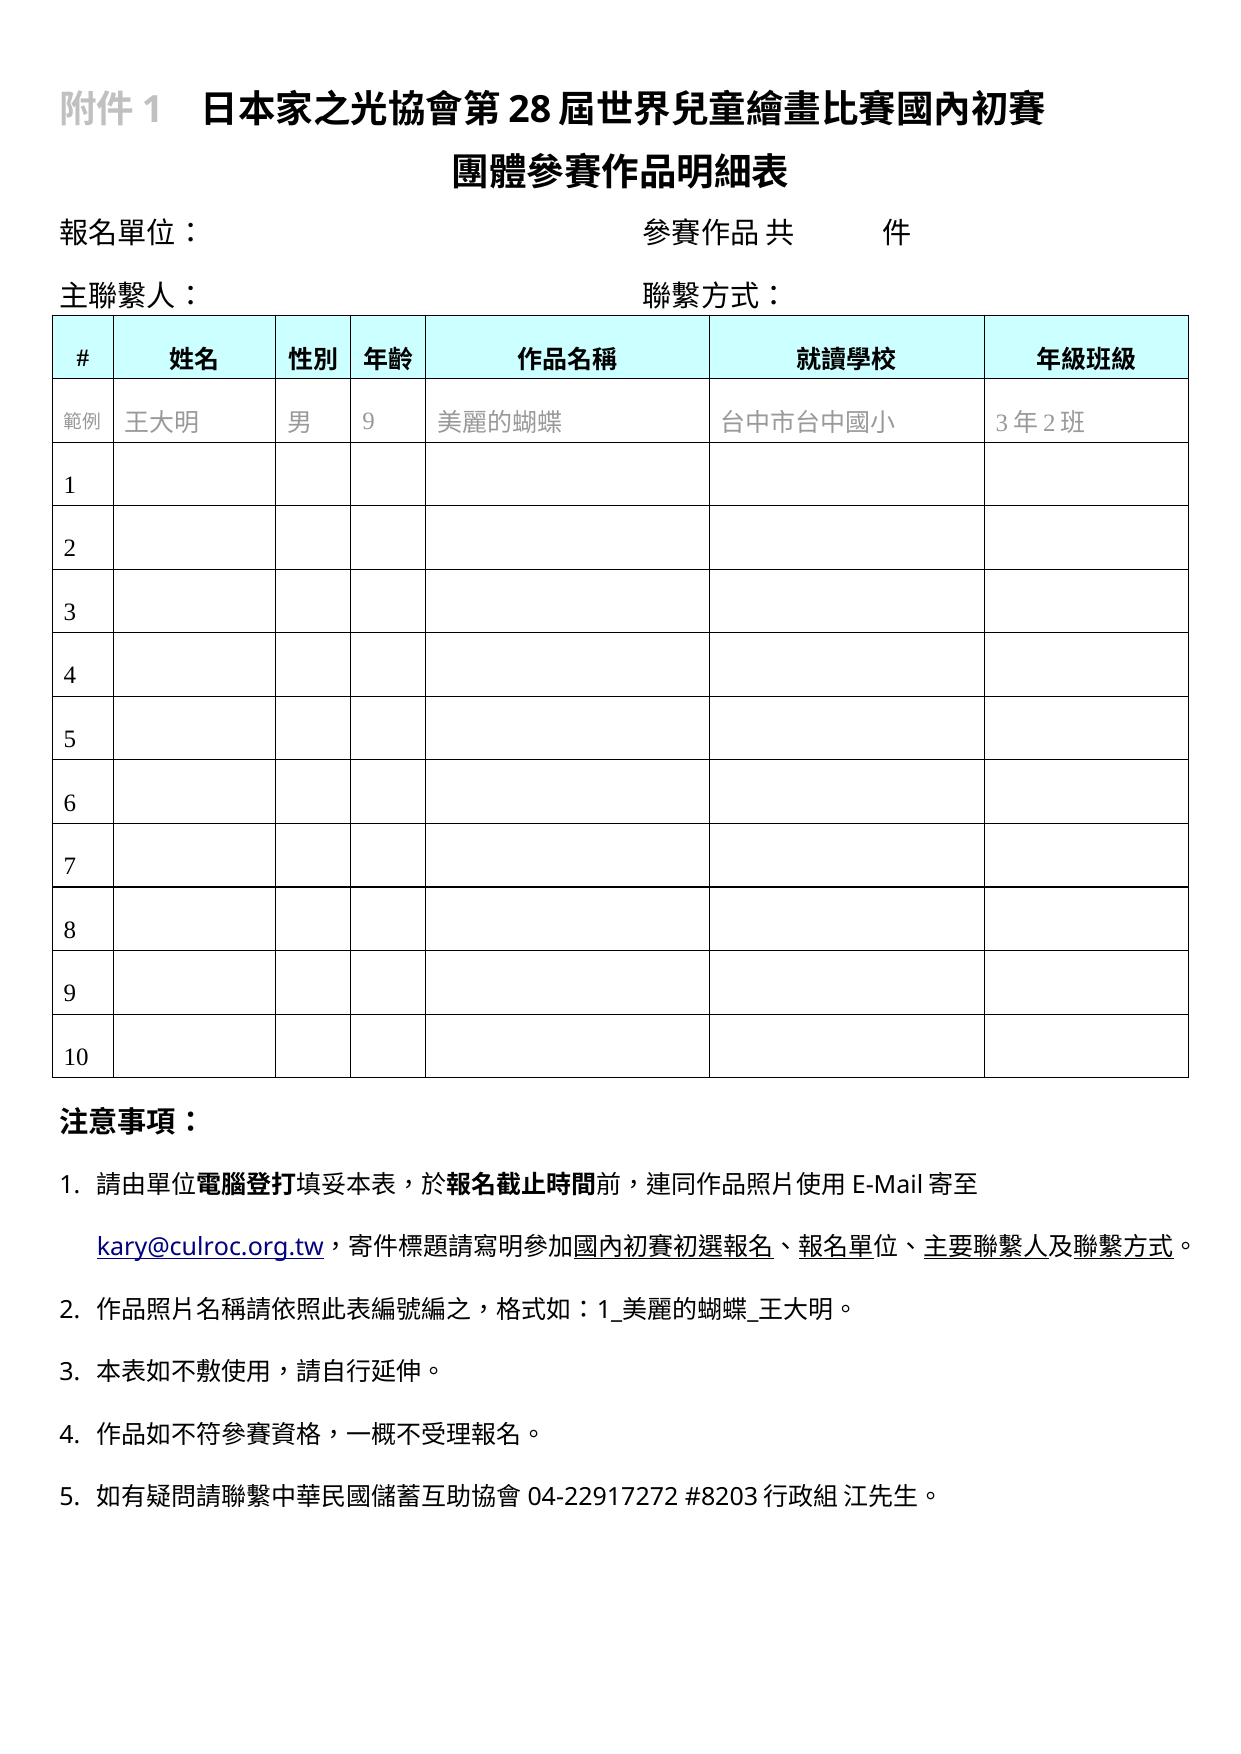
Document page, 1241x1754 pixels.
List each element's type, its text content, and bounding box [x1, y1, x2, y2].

table_cell 9 [53, 951, 113, 1013]
table_cell [351, 1015, 425, 1077]
table_cell [985, 506, 1188, 569]
table_cell [710, 1015, 984, 1077]
table_cell [114, 888, 275, 950]
table_cell [114, 824, 275, 886]
table_cell [351, 570, 425, 632]
table_cell [426, 824, 709, 886]
text 附件1 日本家之光協會第28屆世界兒童繪畫比賽國內初賽 [59, 64, 1181, 127]
table_cell [114, 506, 275, 569]
table_cell [351, 697, 425, 759]
table_cell [710, 570, 984, 632]
table_header 年齡 [351, 316, 425, 378]
table_header 就讀學校 [710, 316, 984, 378]
table_cell [710, 697, 984, 759]
table_cell 4 [53, 633, 113, 696]
table_header 性別 [276, 316, 350, 378]
text 報名單位： 參賽作品 共 件 [59, 189, 1181, 252]
table_cell [985, 888, 1188, 950]
table_cell [276, 570, 350, 632]
list 如有疑問請聯繫中華民國儲蓄互助協會 04-22917272 #8203行政組 江先生。 [59, 1453, 1181, 1516]
table_header 作品名稱 [426, 316, 709, 378]
table_header 姓名 [114, 316, 275, 378]
table_cell [985, 1015, 1188, 1077]
table_cell [276, 506, 350, 569]
table_header # [53, 316, 113, 378]
text 注意事項： [59, 1078, 1181, 1141]
table_cell 7 [53, 824, 113, 886]
table_cell [710, 760, 984, 823]
table_cell 男 [276, 379, 350, 442]
table_cell [985, 824, 1188, 886]
table_cell [426, 570, 709, 632]
table_cell [114, 570, 275, 632]
table_cell [114, 697, 275, 759]
table_cell [276, 633, 350, 696]
table_cell [276, 888, 350, 950]
table_cell [710, 506, 984, 569]
table_cell 1 [53, 443, 113, 505]
table_cell [985, 633, 1188, 696]
table_cell [710, 633, 984, 696]
table_cell [351, 633, 425, 696]
table_cell 美麗的蝴蝶 [426, 379, 709, 442]
table_cell [426, 951, 709, 1013]
table_cell 2 [53, 506, 113, 569]
list 請由單位電腦登打填妥本表，於報名截止時間前，連同作品照片使用E-Mail寄至kary@culroc.org.tw，寄件標題請寫明參加國內初賽初選報名、報名單位、主要聯繫人及聯繫方式。 [59, 1141, 1181, 1266]
table_cell [426, 506, 709, 569]
table_cell [710, 951, 984, 1013]
table_cell [351, 824, 425, 886]
table_cell [985, 697, 1188, 759]
table_cell [114, 443, 275, 505]
table_cell [985, 443, 1188, 505]
text 主聯繫人： 聯繫方式： [59, 252, 1181, 314]
table_cell [276, 760, 350, 823]
table_cell [276, 951, 350, 1013]
table_cell [276, 1015, 350, 1077]
table_cell [351, 760, 425, 823]
table_cell [114, 633, 275, 696]
table_cell [985, 760, 1188, 823]
table_cell [276, 824, 350, 886]
table_header 年級班級 [985, 316, 1188, 378]
list 本表如不敷使用，請自行延伸。 [59, 1328, 1181, 1391]
table_cell 9 [351, 379, 425, 442]
table_cell [426, 443, 709, 505]
table_cell [276, 443, 350, 505]
table_cell [351, 951, 425, 1013]
table_cell [351, 888, 425, 950]
table_cell 王大明 [114, 379, 275, 442]
table_cell [351, 506, 425, 569]
text 團體參賽作品明細表 [59, 127, 1181, 189]
table_cell 3 [53, 570, 113, 632]
table_cell [710, 888, 984, 950]
table_cell 8 [53, 888, 113, 950]
table_cell [426, 633, 709, 696]
list 作品照片名稱請依照此表編號編之，格式如：1_美麗的蝴蝶_王大明。 [59, 1266, 1181, 1328]
table_cell [985, 570, 1188, 632]
table_cell [710, 824, 984, 886]
table_cell 5 [53, 697, 113, 759]
table_cell 台中市台中國小 [710, 379, 984, 442]
table_cell [426, 697, 709, 759]
table_cell [426, 760, 709, 823]
table_cell [114, 1015, 275, 1077]
table_cell [426, 888, 709, 950]
table_cell [114, 951, 275, 1013]
table_cell [114, 760, 275, 823]
table_cell 10 [53, 1015, 113, 1077]
table_cell 範例 [53, 379, 113, 442]
table_cell [351, 443, 425, 505]
list 作品如不符參賽資格，一概不受理報名。 [59, 1391, 1181, 1453]
table_cell 3年2班 [985, 379, 1188, 442]
table_cell [710, 443, 984, 505]
table_cell [985, 951, 1188, 1013]
table_cell 6 [53, 760, 113, 823]
table_cell [426, 1015, 709, 1077]
table_cell [276, 697, 350, 759]
